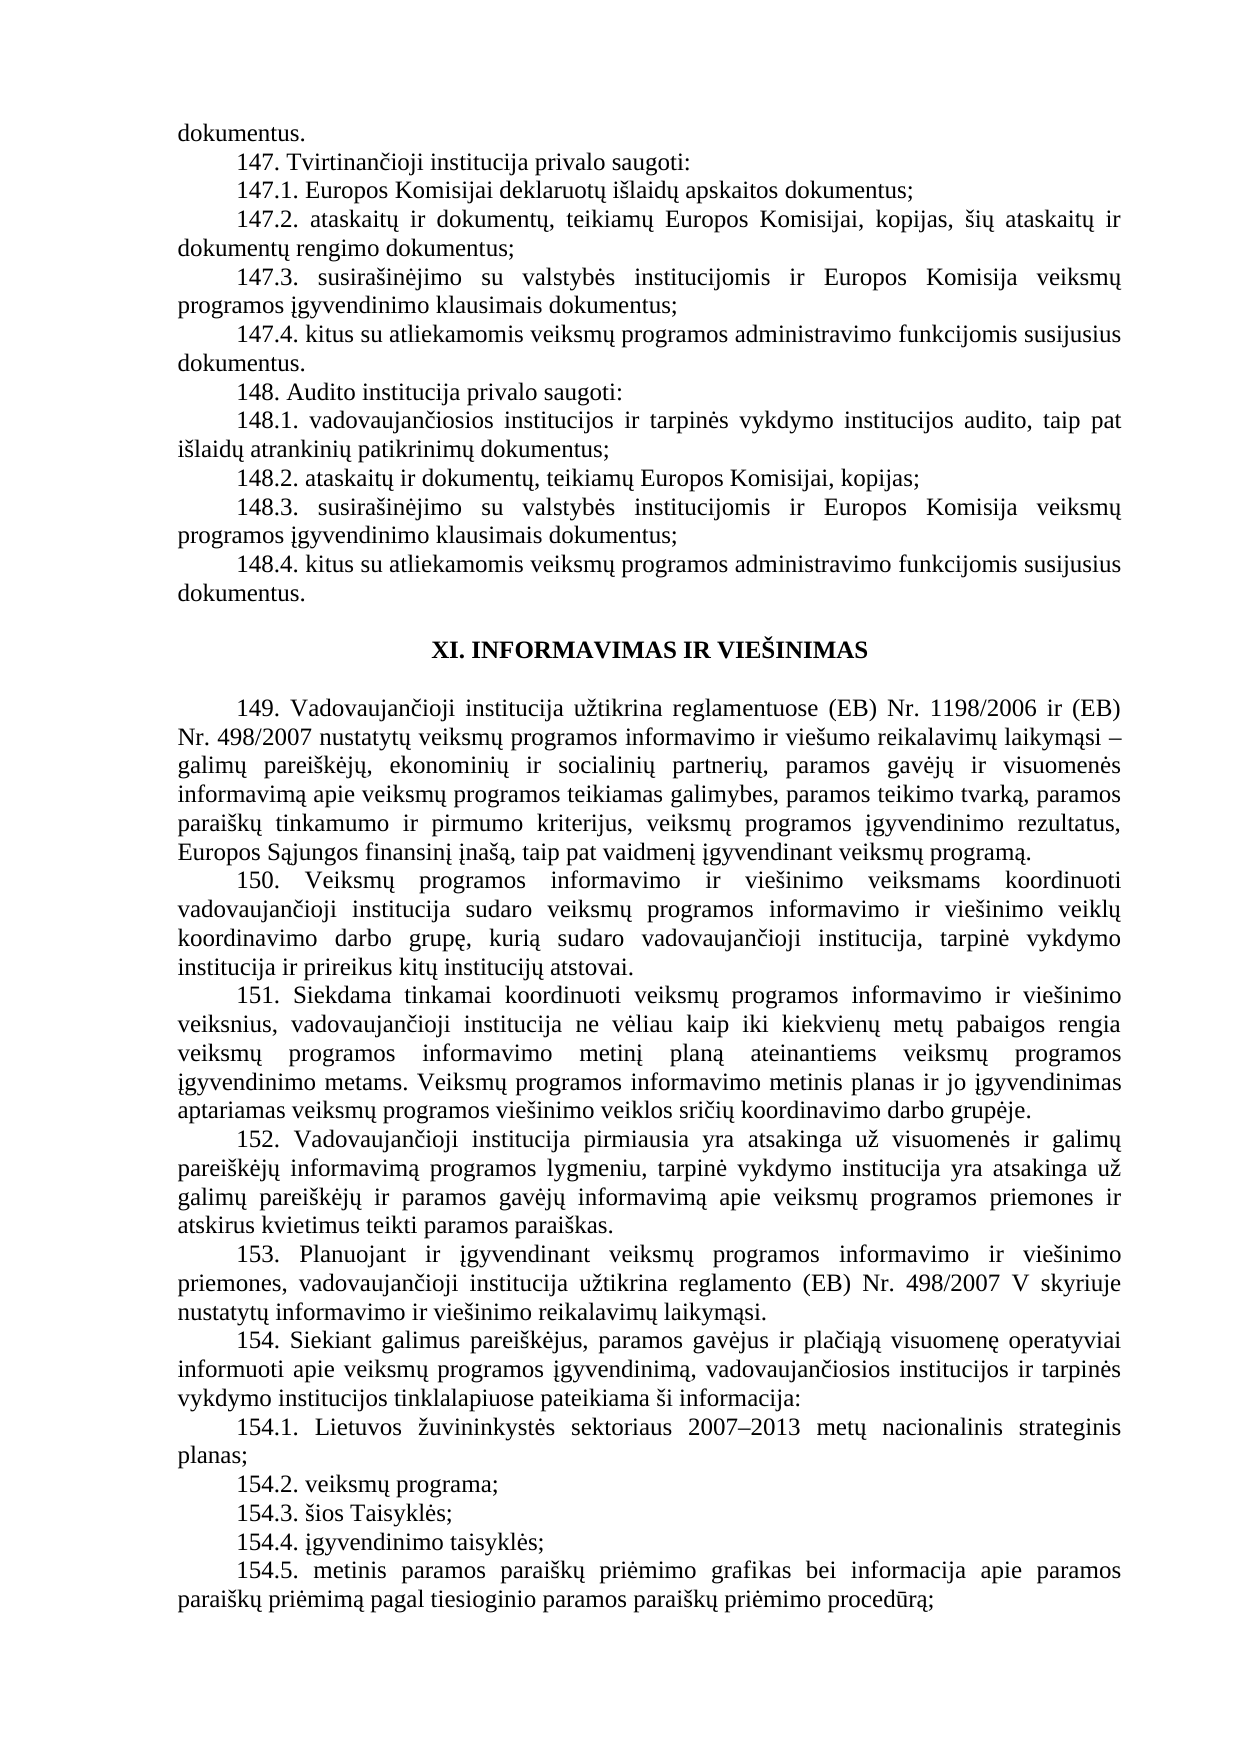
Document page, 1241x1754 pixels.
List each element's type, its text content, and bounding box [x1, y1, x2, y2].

text 149. Vadovaujančioji institucija užtikrina reglamentuose (EB) Nr. 1198/2006 ir (EB) Nr. 498/2007 nustatytų veiksmų programos informavimo ir viešumo reikalavimų laikymąsi – galimų pareiškėjų, ekonominių ir socialinių partnerių, paramos gavėjų ir visuomenės informavimą apie veiksmų programos teikiamas galimybes, paramos teikimo tvarką, paramos paraiškų tinkamumo ir pirmumo kriterijus, veiksmų programos įgyvendinimo rezultatus, Europos Sąjungos finansinį įnašą, taip pat vaidmenį įgyvendinant veiksmų programą. [177, 693, 1122, 866]
text 154. Siekiant galimus pareiškėjus, paramos gavėjus ir plačiąją visuomenę operatyviai informuoti apie veiksmų programos įgyvendinimą, vadovaujančiosios institucijos ir tarpinės vykdymo institucijos tinklalapiuose pateikiama ši informacija: [177, 1326, 1122, 1412]
text 151. Siekdama tinkamai koordinuoti veiksmų programos informavimo ir viešinimo veiksnius, vadovaujančioji institucija ne vėliau kaip iki kiekvienų metų pabaigos rengia veiksmų programos informavimo metinį planą ateinantiems veiksmų programos įgyvendinimo metams. Veiksmų programos informavimo metinis planas ir jo įgyvendinimas aptariamas veiksmų programos viešinimo veiklos sričių koordinavimo darbo grupėje. [177, 981, 1122, 1124]
text 147.1. Europos Komisijai deklaruotų išlaidų apskaitos dokumentus; [177, 176, 1122, 204]
text 148.1. vadovaujančiosios institucijos ir tarpinės vykdymo institucijos audito, taip pat išlaidų atrankinių patikrinimų dokumentus; [177, 406, 1122, 463]
text 148.3. susirašinėjimo su valstybės institucijomis ir Europos Komisija veiksmų programos įgyvendinimo klausimais dokumentus; [177, 492, 1122, 549]
text dokumentus. [177, 118, 1122, 147]
text 153. Planuojant ir įgyvendinant veiksmų programos informavimo ir viešinimo priemones, vadovaujančioji institucija užtikrina reglamento (EB) Nr. 498/2007 V skyriuje nustatytų informavimo ir viešinimo reikalavimų laikymąsi. [177, 1239, 1122, 1326]
text 147.4. kitus su atliekamomis veiksmų programos administravimo funkcijomis susijusius dokumentus. [177, 319, 1122, 377]
text 152. Vadovaujančioji institucija pirmiausia yra atsakinga už visuomenės ir galimų pareiškėjų informavimą programos lygmeniu, tarpinė vykdymo institucija yra atsakinga už galimų pareiškėjų ir paramos gavėjų informavimą apie veiksmų programos priemones ir atskirus kvietimus teikti paramos paraiškas. [177, 1124, 1122, 1239]
text 154.3. šios Taisyklės; [177, 1498, 1122, 1527]
text 148. Audito institucija privalo saugoti: [177, 377, 1122, 406]
text 147. Tvirtinančioji institucija privalo saugoti: [177, 147, 1122, 176]
text 147.3. susirašinėjimo su valstybės institucijomis ir Europos Komisija veiksmų programos įgyvendinimo klausimais dokumentus; [177, 262, 1122, 319]
text XI. Informavimas ir viešinimas [177, 636, 1122, 664]
text 150. Veiksmų programos informavimo ir viešinimo veiksmams koordinuoti vadovaujančioji institucija sudaro veiksmų programos informavimo ir viešinimo veiklų koordinavimo darbo grupę, kurią sudaro vadovaujančioji institucija, tarpinė vykdymo institucija ir prireikus kitų institucijų atstovai. [177, 866, 1122, 981]
text 154.1. Lietuvos žuvininkystės sektoriaus 2007–2013 metų nacionalinis strateginis planas; [177, 1412, 1122, 1469]
text 147.2. ataskaitų ir dokumentų, teikiamų Europos Komisijai, kopijas, šių ataskaitų ir dokumentų rengimo dokumentus; [177, 204, 1122, 262]
text 154.5. metinis paramos paraiškų priėmimo grafikas bei informacija apie paramos paraiškų priėmimą pagal tiesioginio paramos paraiškų priėmimo procedūrą; [177, 1556, 1122, 1613]
text 148.4. kitus su atliekamomis veiksmų programos administravimo funkcijomis susijusius dokumentus. [177, 549, 1122, 607]
text 154.4. įgyvendinimo taisyklės; [177, 1527, 1122, 1556]
text 154.2. veiksmų programa; [177, 1469, 1122, 1498]
text 148.2. ataskaitų ir dokumentų, teikiamų Europos Komisijai, kopijas; [177, 463, 1122, 492]
